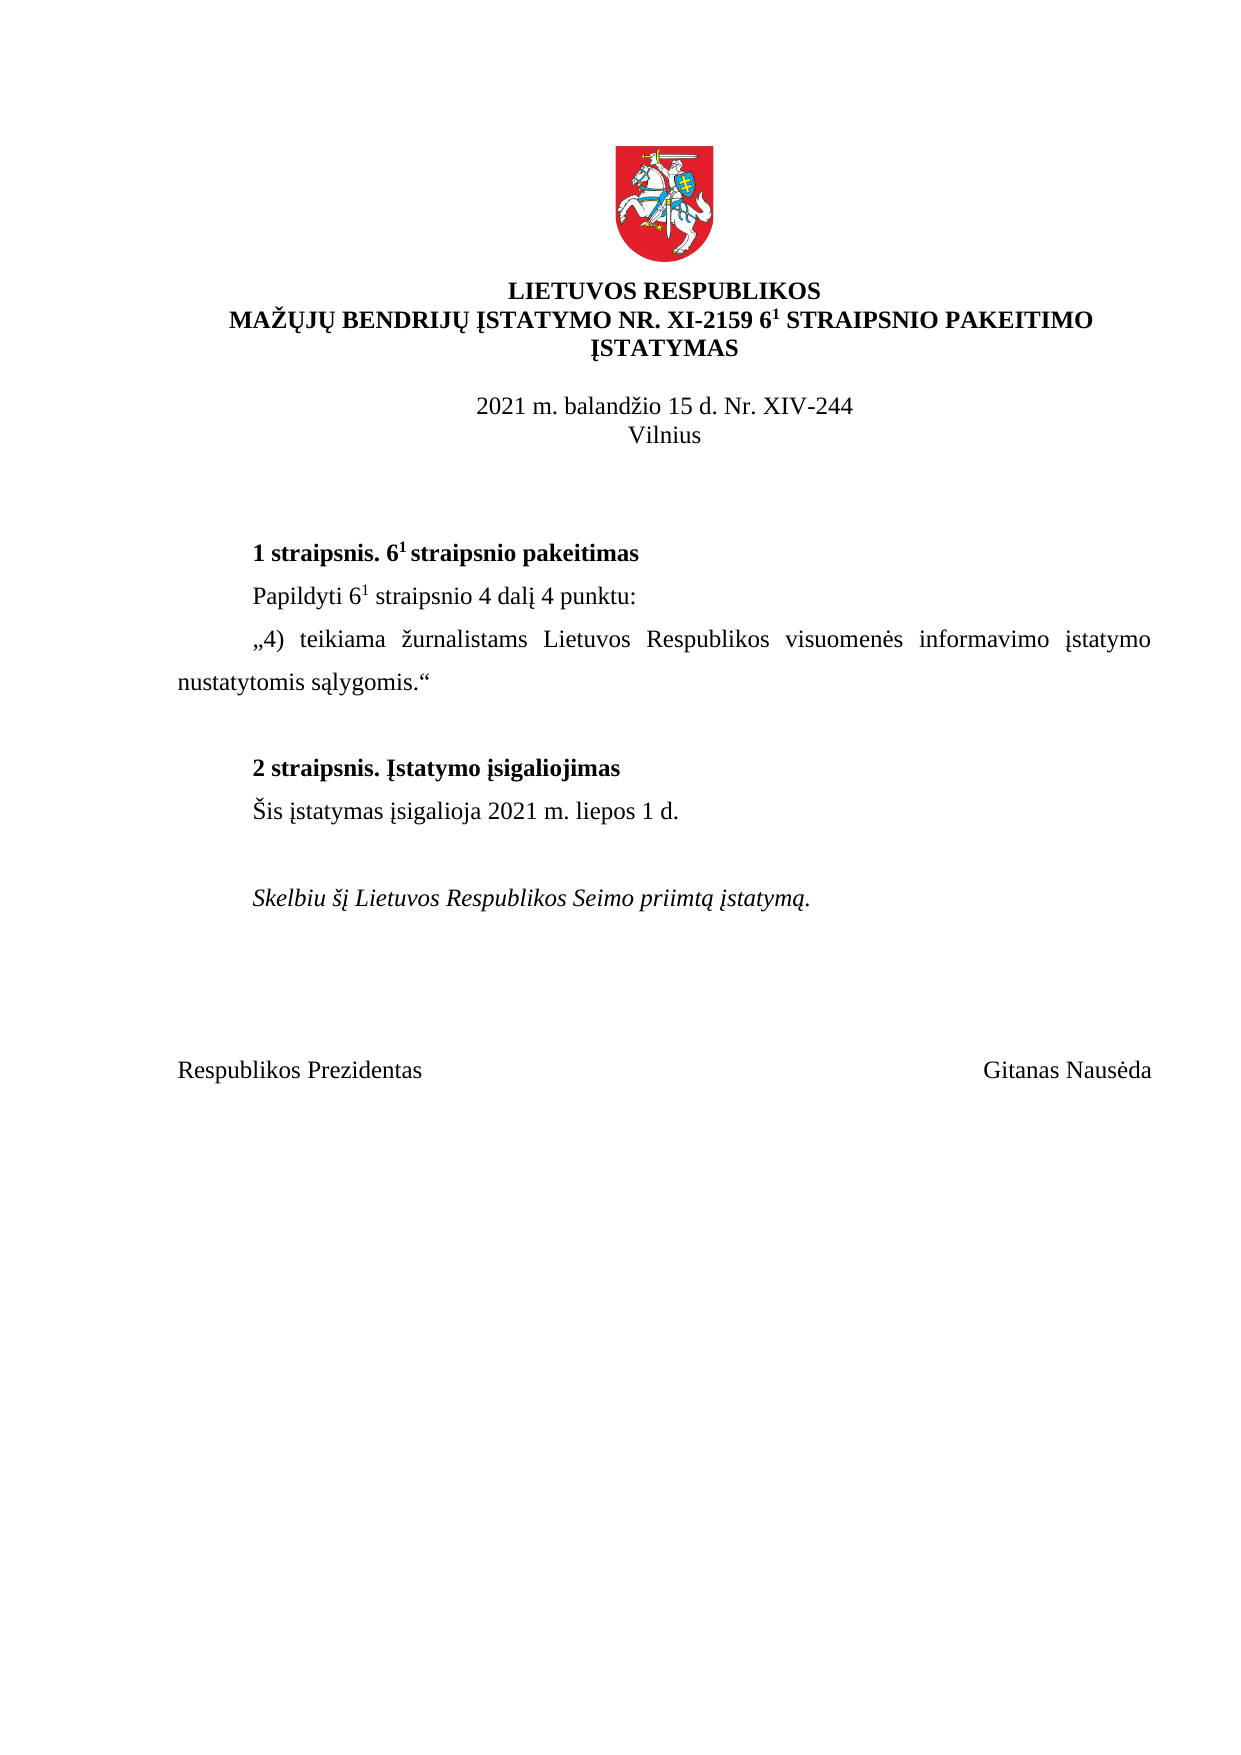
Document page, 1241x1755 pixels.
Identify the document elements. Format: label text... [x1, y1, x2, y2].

text Vilnius [177, 420, 1152, 448]
text 1 straipsnis. 61 straipsnio pakeitimas [177, 538, 1152, 566]
text Šis įstatymas įsigalioja 2021 m. liepos 1 d. [177, 796, 1152, 825]
text Papildyti 61 straipsnio 4 dalį 4 punktu: [177, 581, 1152, 609]
text ĮSTATYMAS [177, 333, 1152, 362]
text 2 straipsnis. Įstatymo įsigaliojimas [177, 753, 1152, 782]
text Respublikos Prezidentas Gitanas Nausėda [177, 1055, 1152, 1084]
text 2021 m. balandžio 15 d. Nr. XIV-244 [177, 391, 1152, 420]
text Skelbiu šį Lietuvos Respublikos Seimo priimtą įstatymą. [177, 883, 1152, 911]
text „4) teikiama žurnalistams Lietuvos Respublikos visuomenės informavimo įstatymo nustatytomis sąlygomis.“ [177, 624, 1152, 696]
text MAŽŲJŲ BENDRIJŲ ĮSTATYMO NR. XI-2159 61 STRAIPSNIO PAKEITIMO [177, 305, 1152, 333]
text LIETUVOS RESPUBLIKOS [177, 276, 1152, 305]
